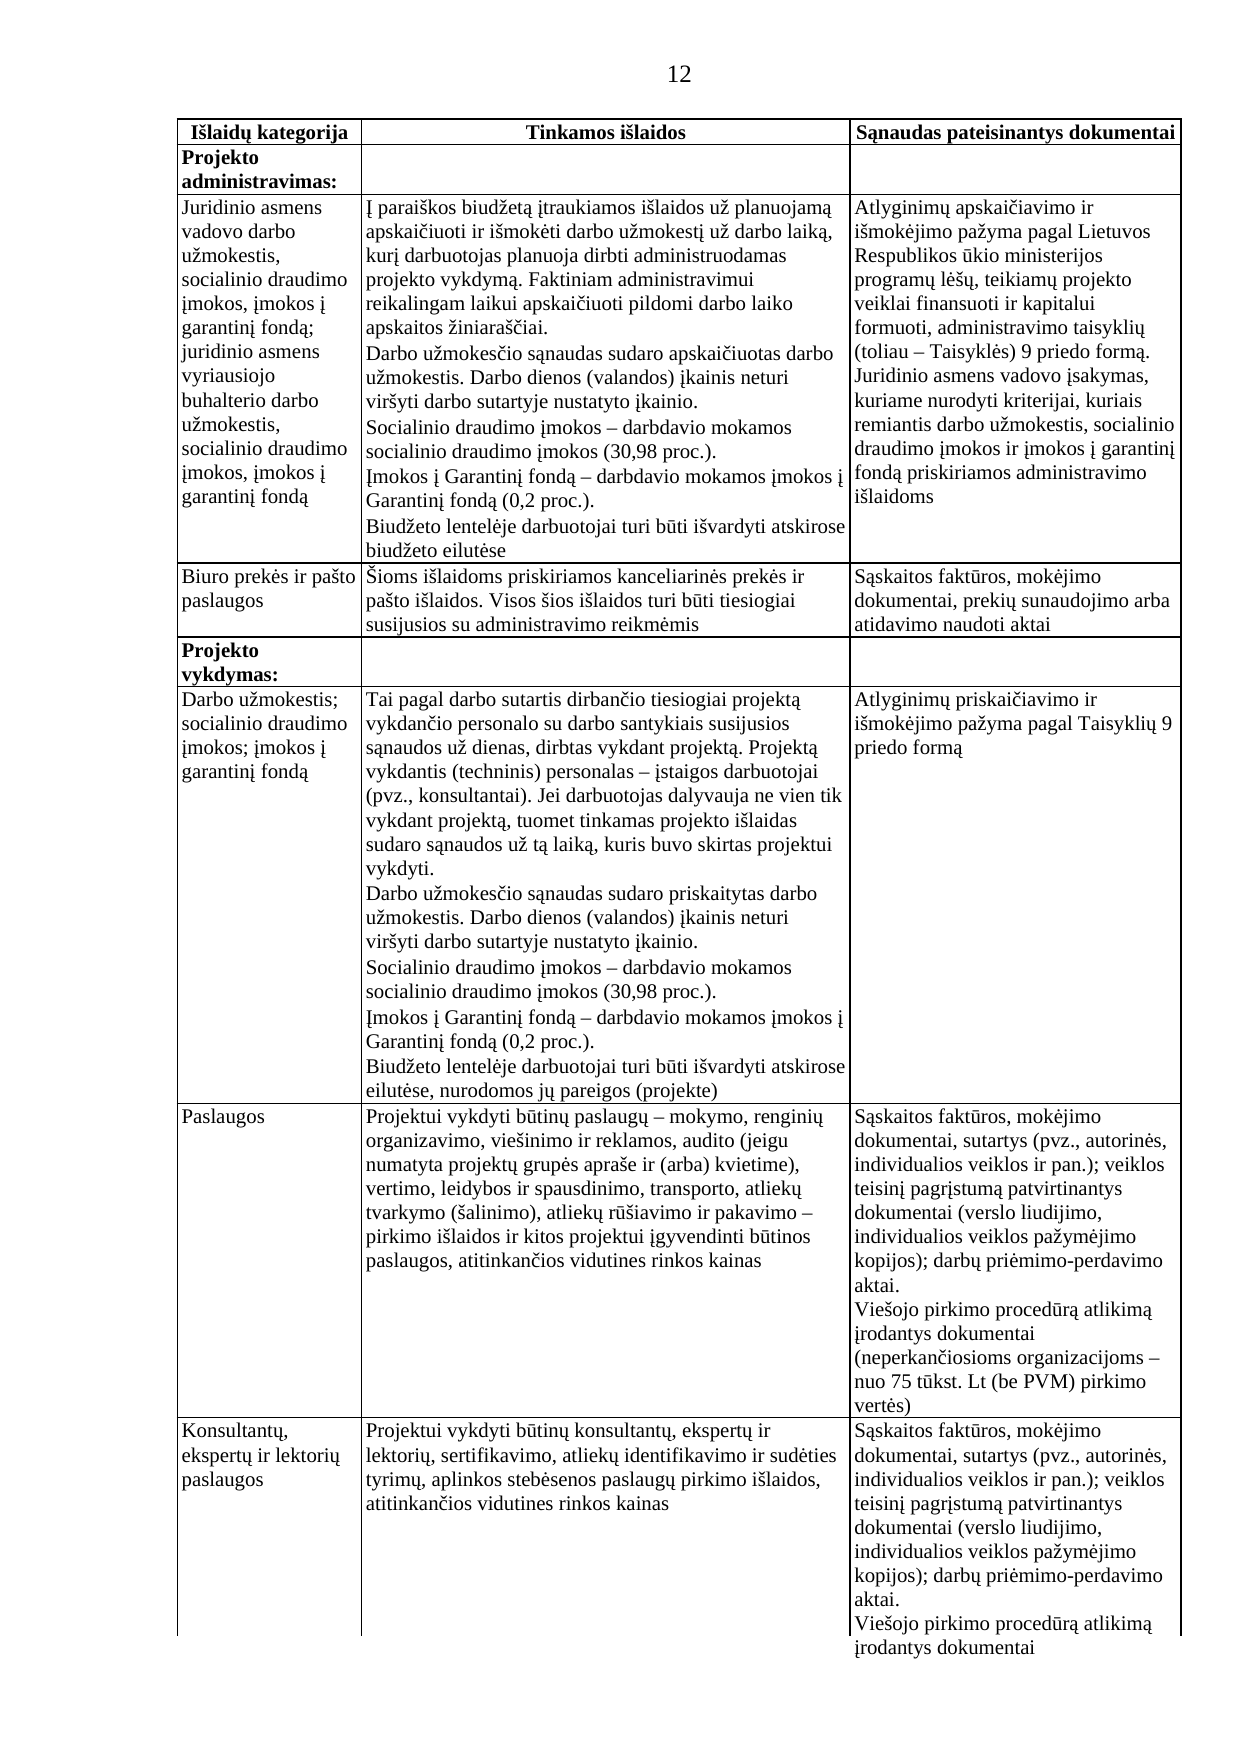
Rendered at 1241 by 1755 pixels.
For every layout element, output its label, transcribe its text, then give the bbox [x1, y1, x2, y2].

table_cell Socialinio draudimo įmokos – darbdavio mokamos socialinio draudimo įmokos (30,98 proc.). [362, 413, 849, 463]
table_cell Socialinio draudimo įmokos – darbdavio mokamos socialinio draudimo įmokos (30,98 proc.). [362, 954, 849, 1003]
table_cell Paslaugos [178, 1104, 361, 1417]
table_cell Konsultantų, ekspertų ir lektorių paslaugos [178, 1418, 361, 1636]
table_cell Atlyginimų priskaičiavimo ir išmokėjimo pažyma pagal Taisyklių 9 priedo formą [851, 687, 1180, 1102]
table_cell [362, 638, 849, 686]
table_cell Darbo užmokestis; socialinio draudimo įmokos; įmokos į garantinį fondą [178, 687, 361, 1102]
table_cell Atlyginimų apskaičiavimo ir išmokėjimo pažyma pagal Lietuvos Respublikos ūkio ministerijos programų lėšų, teikiamų projekto veiklai finansuoti ir kapitalui formuoti, administravimo taisyklių (toliau – Taisyklės) 9 priedo formą. Juridinio asmens vadovo įsakymas, kuriame nurodyti kriterijai, kuriais remiantis darbo užmokestis, socialinio draudimo įmokos ir įmokos į garantinį fondą priskiriamos administravimo išlaidoms [851, 195, 1180, 562]
table_cell Įmokos į Garantinį fondą – darbdavio mokamos įmokos į Garantinį fondą (0,2 proc.). [362, 1003, 849, 1053]
table_cell Projektui vykdyti būtinų paslaugų – mokymo, renginių organizavimo, viešinimo ir reklamos, audito (jeigu numatyta projektų grupės apraše ir (arba) kvietime), vertimo, leidybos ir spausdinimo, transporto, atliekų tvarkymo (šalinimo), atliekų rūšiavimo ir pakavimo – pirkimo išlaidos ir kitos projektui įgyvendinti būtinos paslaugos, atitinkančios vidutines rinkos kainas [362, 1104, 849, 1417]
table_cell Juridinio asmens vadovo darbo užmokestis, socialinio draudimo įmokos, įmokos į garantinį fondą; juridinio asmens vyriausiojo buhalterio darbo užmokestis, socialinio draudimo įmokos, įmokos į garantinį fondą [178, 195, 361, 562]
table_cell [851, 145, 1180, 193]
table_cell [362, 145, 849, 193]
table_cell Biudžeto lentelėje darbuotojai turi būti išvardyti atskirose biudžeto eilutėse [362, 513, 849, 562]
table_cell Darbo užmokesčio sąnaudas sudaro apskaičiuotas darbo užmokestis. Darbo dienos (valandos) įkainis neturi viršyti darbo sutartyje nustatyto įkainio. [362, 339, 849, 413]
table_cell Darbo užmokesčio sąnaudas sudaro priskaitytas darbo užmokestis. Darbo dienos (valandos) įkainis neturi viršyti darbo sutartyje nustatyto įkainio. [362, 880, 849, 953]
table_cell Biuro prekės ir pašto paslaugos [178, 564, 361, 636]
table_cell Biudžeto lentelėje darbuotojai turi būti išvardyti atskirose eilutėse, nurodomos jų pareigos (projekte) [362, 1053, 849, 1102]
table_cell Įmokos į Garantinį fondą – darbdavio mokamos įmokos į Garantinį fondą (0,2 proc.). [362, 463, 849, 512]
table_cell Projektui vykdyti būtinų konsultantų, ekspertų ir lektorių, sertifikavimo, atliekų identifikavimo ir sudėties tyrimų, aplinkos stebėsenos paslaugų pirkimo išlaidos, atitinkančios vidutines rinkos kainas [362, 1418, 849, 1636]
table_cell [851, 638, 1180, 686]
